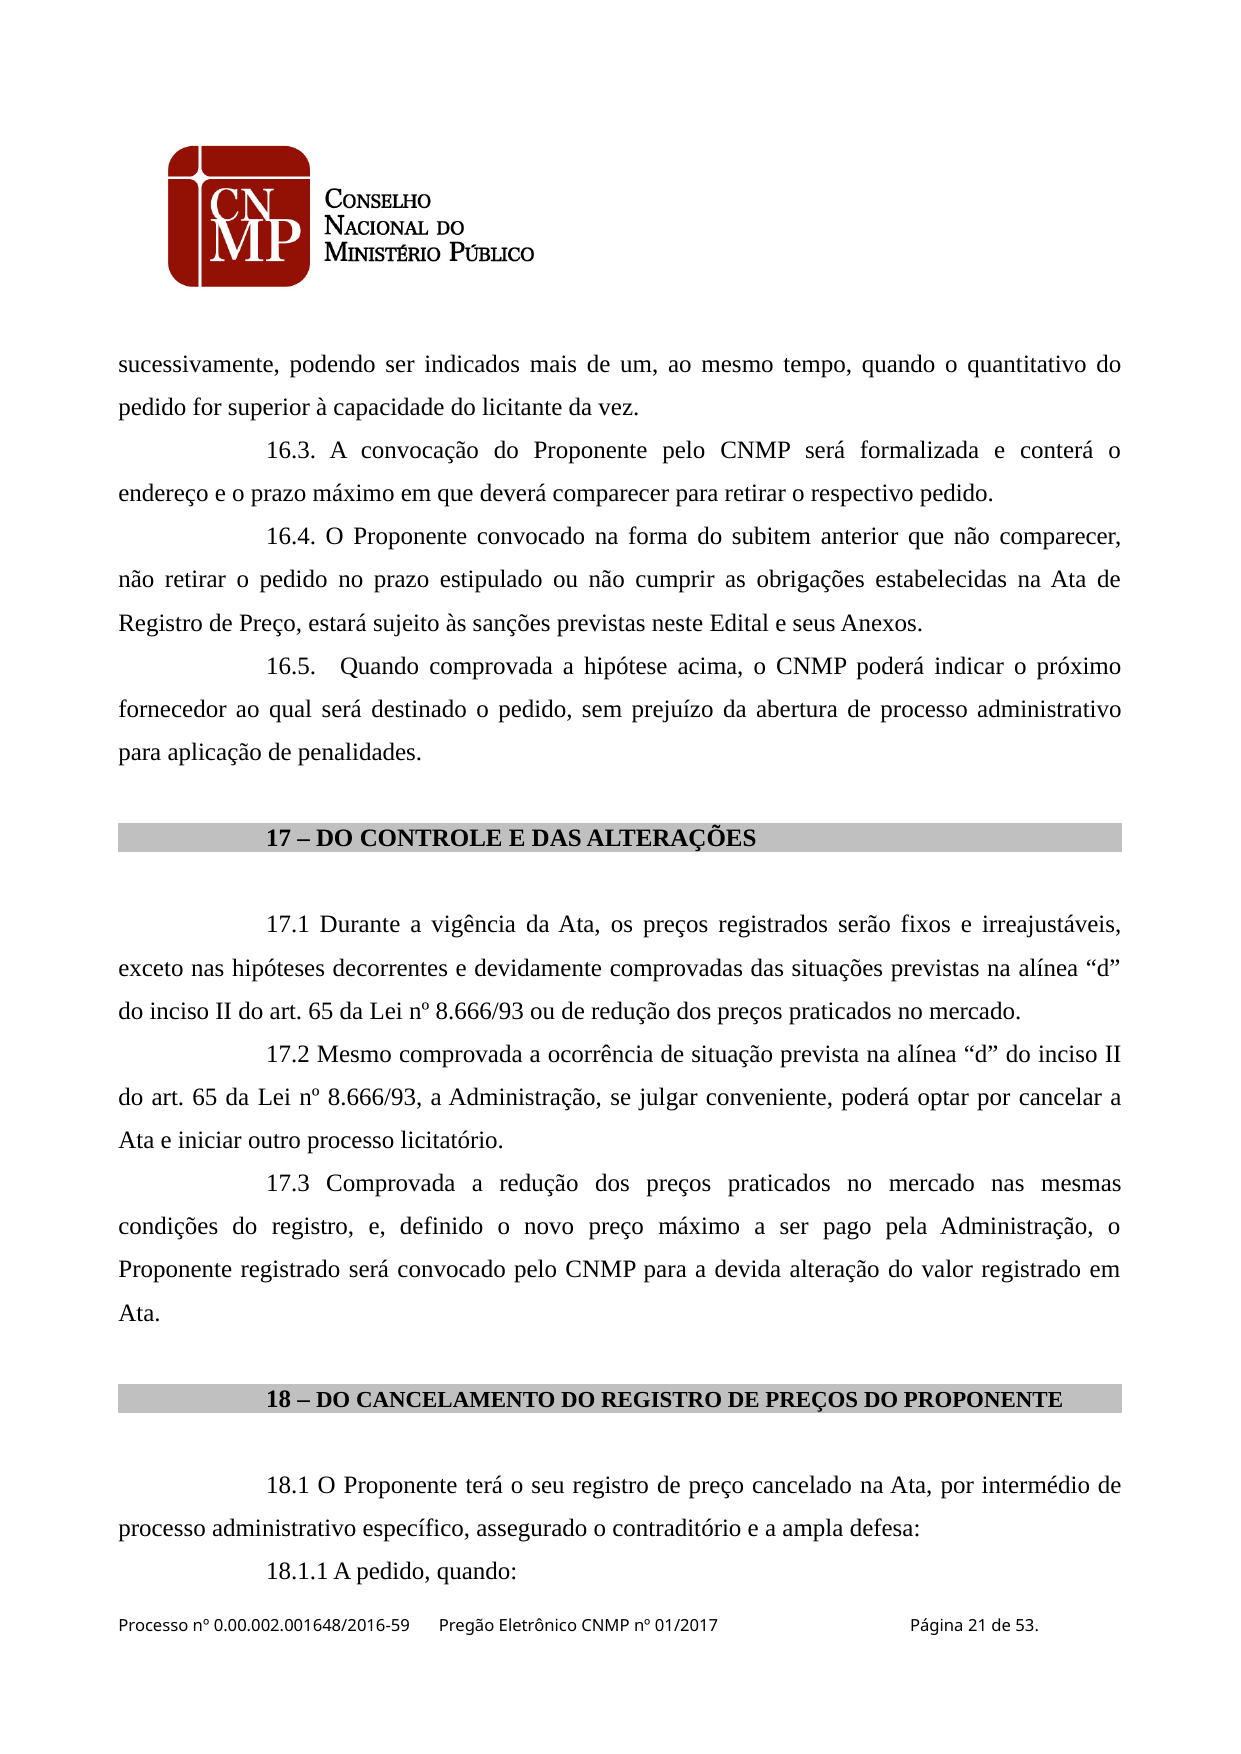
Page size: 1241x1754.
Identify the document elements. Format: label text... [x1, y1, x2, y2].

text 17 – DO CONTROLE E DAS ALTERAÇÕES [118, 823, 1122, 852]
text 16.4. O Proponente convocado na forma do subitem anterior que não comparecer, não retirar o pedido no prazo estipulado ou não cumprir as obrigações estabelecidas na Ata de Registro de Preço, estará sujeito às sanções previstas neste Edital e seus Anexos. [118, 521, 1122, 636]
text 18.1.1 A pedido, quando: [118, 1556, 1122, 1585]
text 17.1 Durante a vigência da Ata, os preços registrados serão fixos e irreajustáveis, exceto nas hipóteses decorrentes e devidamente comprovadas das situações previstas na alínea “d” do inciso II do art. 65 da Lei nº 8.666/93 ou de redução dos preços praticados no mercado. [118, 909, 1122, 1024]
text 18.1 O Proponente terá o seu registro de preço cancelado na Ata, por intermédio de processo administrativo específico, assegurado o contraditório e a ampla defesa: [118, 1470, 1122, 1542]
text 17.3 Comprovada a redução dos preços praticados no mercado nas mesmas condições do registro, e, definido o novo preço máximo a ser pago pela Administração, o Proponente registrado será convocado pelo CNMP para a devida alteração do valor registrado em Ata. [118, 1168, 1122, 1326]
text 18 – DO CANCELAMENTO DO REGISTRO DE PREÇOS DO PROPONENTE [118, 1384, 1122, 1413]
text 16.3. A convocação do Proponente pelo CNMP será formalizada e conterá o endereço e o prazo máximo em que deverá comparecer para retirar o respectivo pedido. [118, 435, 1122, 507]
picture [143, 123, 550, 309]
text 17.2 Mesmo comprovada a ocorrência de situação prevista na alínea “d” do inciso II do art. 65 da Lei nº 8.666/93, a Administração, se julgar conveniente, poderá optar por cancelar a Ata e iniciar outro processo licitatório. [118, 1039, 1122, 1154]
list Quando comprovada a hipótese acima, o CNMP poderá indicar o próximo fornecedor ao qual será destinado o pedido, sem prejuízo da abertura de processo administrativo para aplicação de penalidades. [118, 651, 1122, 766]
text sucessivamente, podendo ser indicados mais de um, ao mesmo tempo, quando o quantitativo do pedido for superior à capacidade do licitante da vez. [118, 349, 1122, 421]
